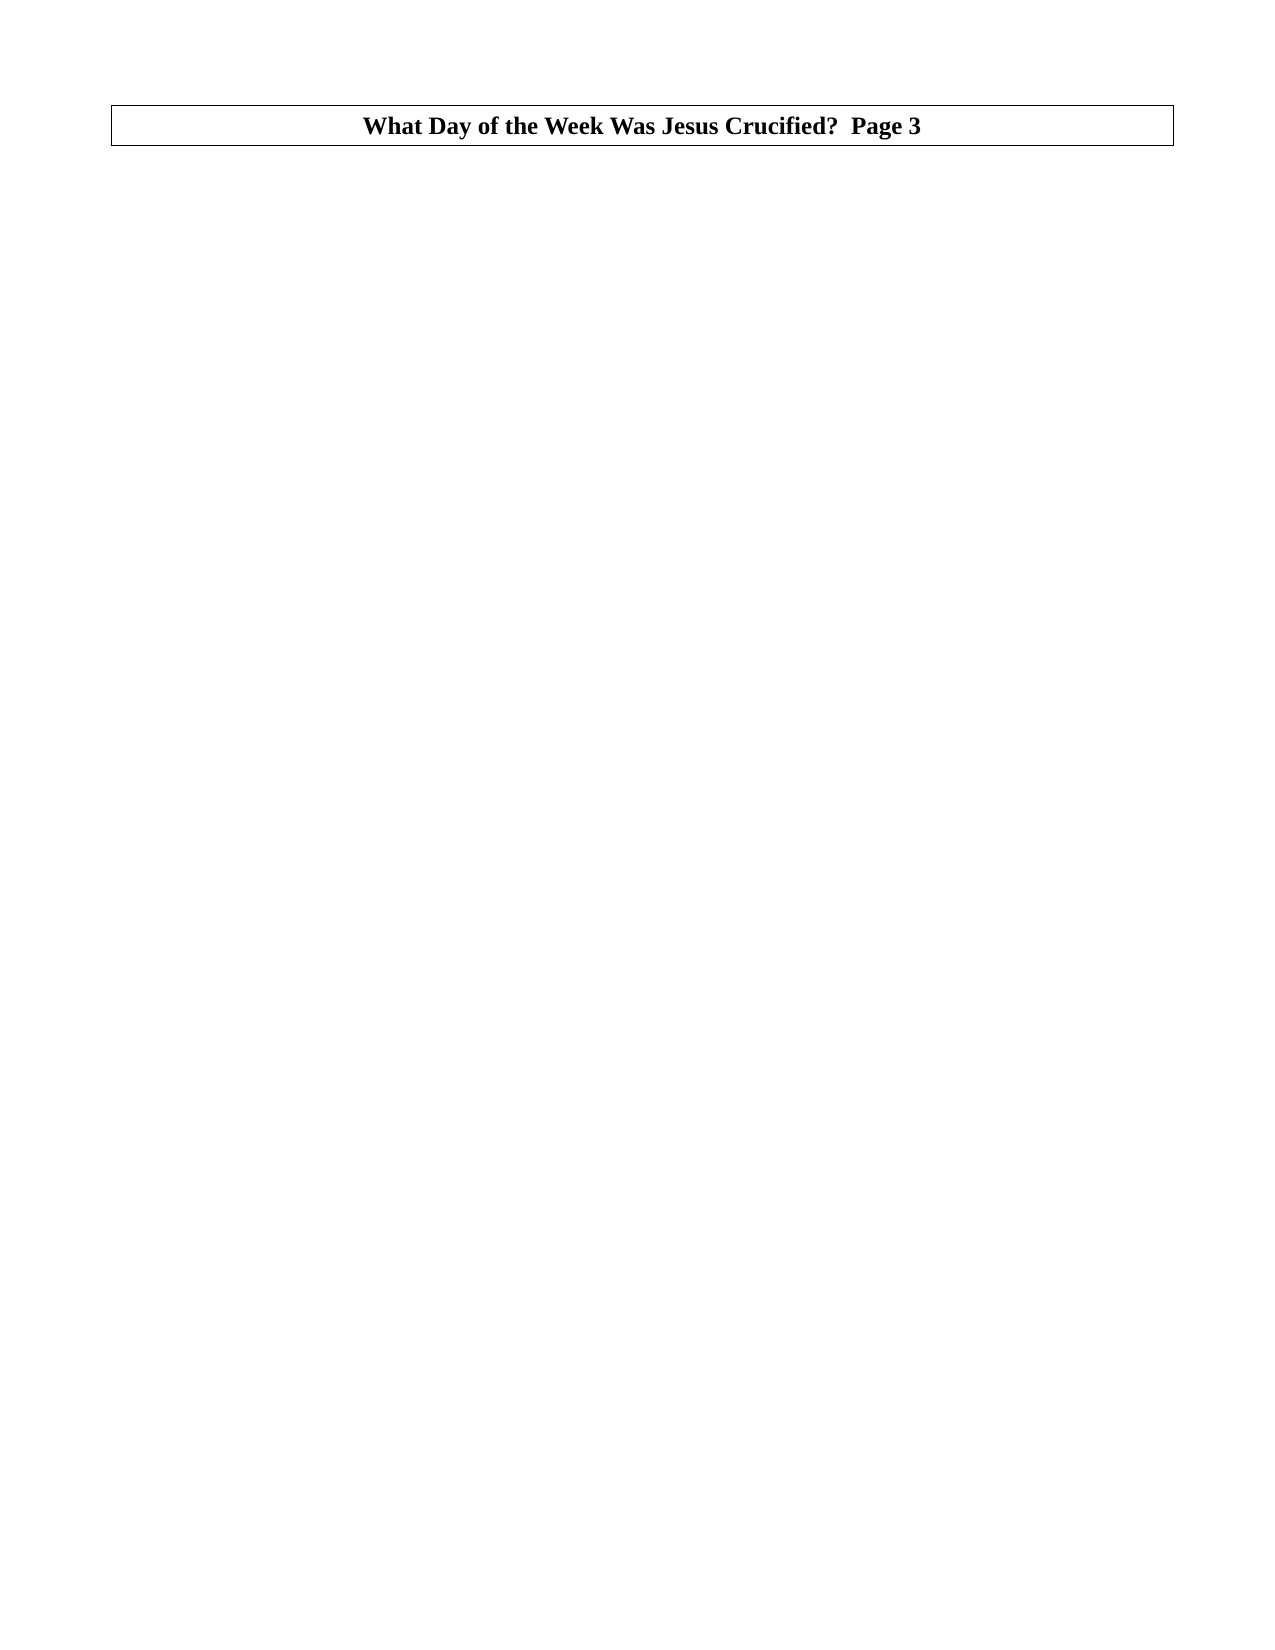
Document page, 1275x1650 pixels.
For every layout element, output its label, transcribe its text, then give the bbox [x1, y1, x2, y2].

table_header What Day of the Week Was Jesus Crucified? Page 3 [112, 106, 1173, 145]
